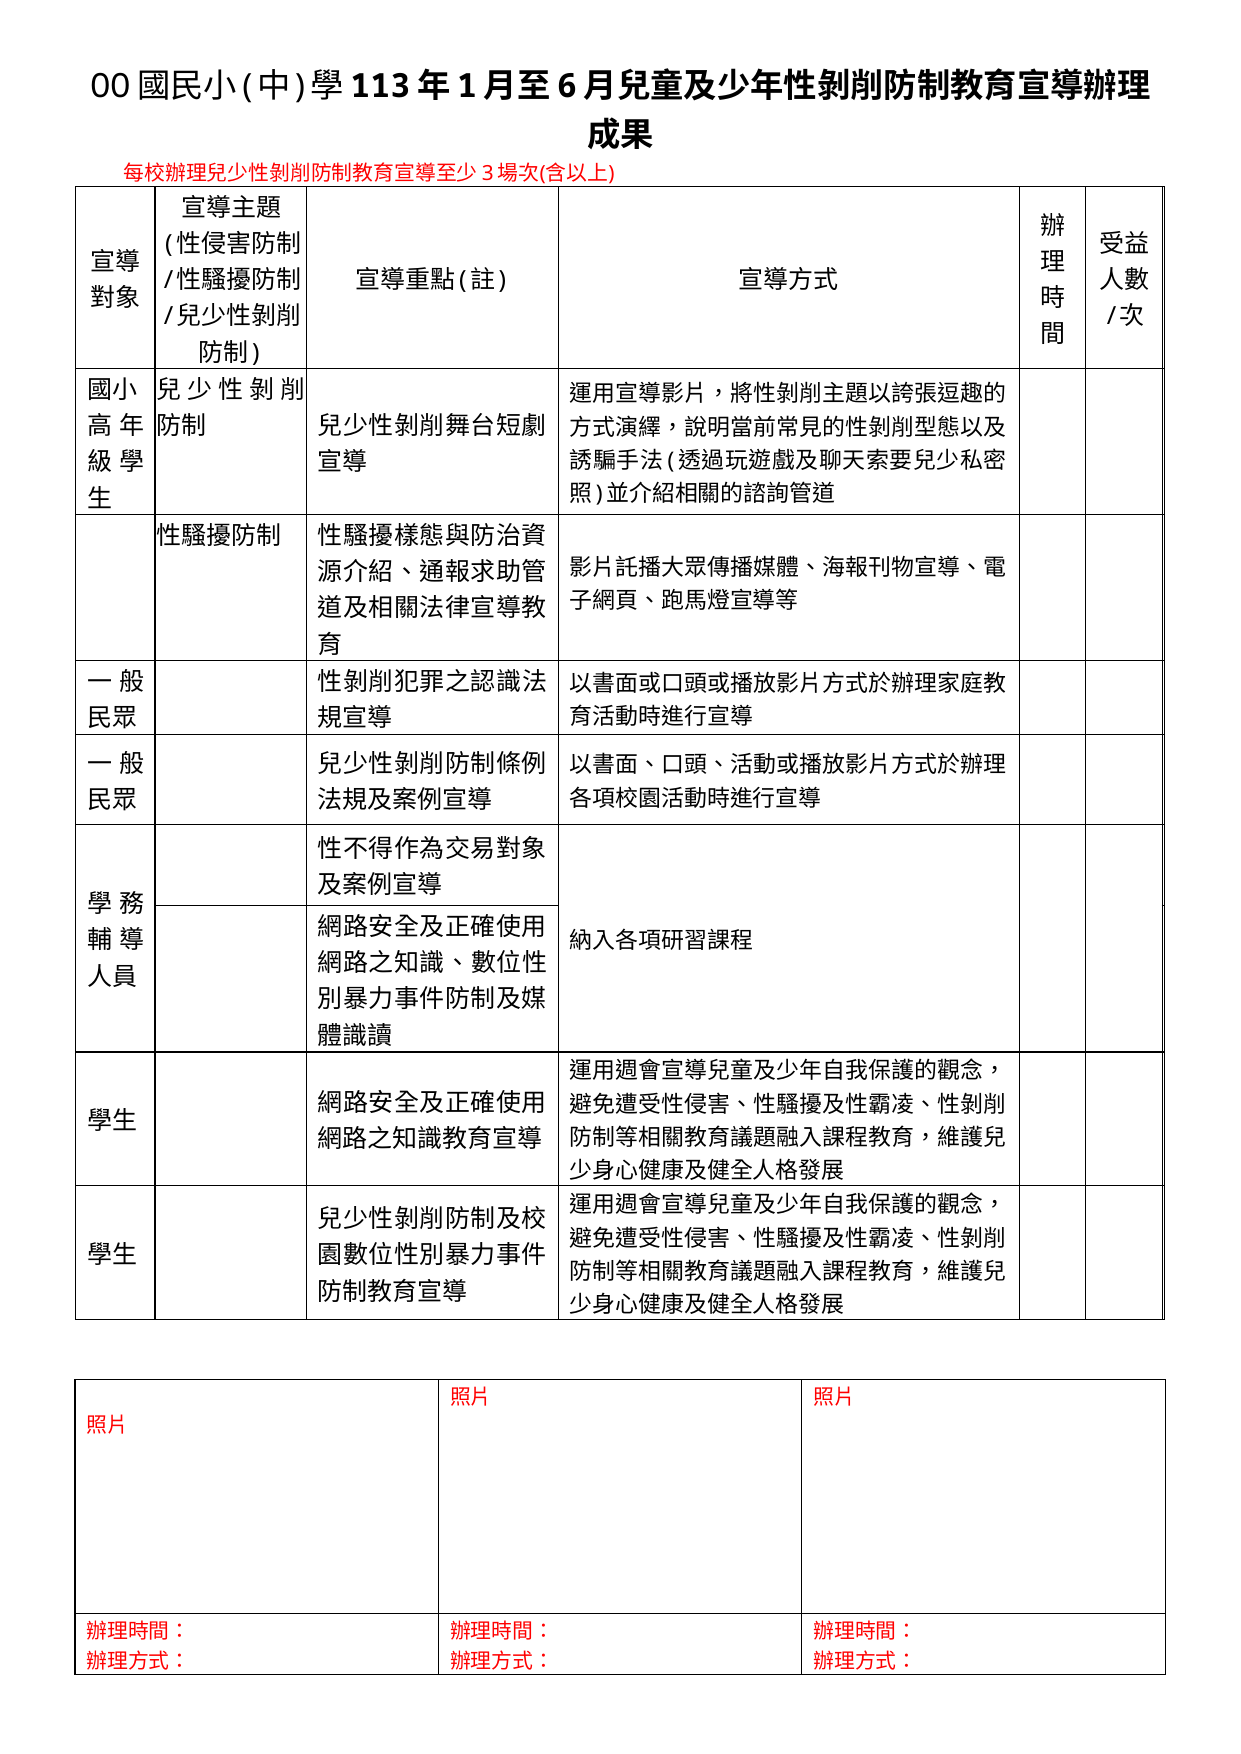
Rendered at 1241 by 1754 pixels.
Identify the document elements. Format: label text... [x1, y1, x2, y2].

table_cell 網路安全及正確使用網路之知識教育宣導 [307, 1053, 558, 1185]
table_cell 運用週會宣導兒童及少年自我保護的觀念，避免遭受性侵害、性騷擾及性霸凌、性剝削防制等相關教育議題融入課程教育，維護兒少身心健康及健全人格發展 [559, 1053, 1019, 1185]
table_cell [1020, 825, 1085, 1051]
table_cell 運用週會宣導兒童及少年自我保護的觀念，避免遭受性侵害、性騷擾及性霸凌、性剝削防制等相關教育議題融入課程教育，維護兒少身心健康及健全人格發展 [559, 1186, 1019, 1319]
table_cell [156, 1053, 306, 1185]
table_cell 性騷擾樣態與防治資源介紹、通報求助管道及相關法律宣導教育 [307, 515, 558, 660]
table_cell 性不得作為交易對象及案例宣導 [307, 825, 558, 905]
table_cell [1086, 1186, 1162, 1319]
table_cell 一般民眾 [76, 661, 154, 734]
table_header 照片 [439, 1380, 801, 1613]
table_cell 辦理時間： 辦理方式： [439, 1614, 801, 1674]
table_cell 辦理時間： 辦理方式： [802, 1614, 1165, 1674]
table_header 宣導對象 [76, 187, 154, 368]
table_cell [1020, 369, 1085, 514]
table_cell 兒少性剝削防制 [156, 369, 306, 514]
table_cell 兒少性剝削防制及校園數位性別暴力事件防制教育宣導 [307, 1186, 558, 1319]
table_cell [156, 906, 306, 1051]
table_cell [1020, 735, 1085, 824]
table_cell 以書面、口頭、活動或播放影片方式於辦理各項校園活動時進行宣導 [559, 735, 1019, 824]
table_cell 性剝削犯罪之認識法規宣導 [307, 661, 558, 734]
table_header 受益人數/次 [1086, 187, 1162, 368]
table_header 宣導主題 (性侵害防制/性騷擾防制/兒少性剝削防制) [156, 187, 306, 368]
table_cell 影片託播大眾傳播媒體、海報刊物宣導、電子網頁、跑馬燈宣導等 [559, 515, 1019, 660]
table_cell [156, 735, 306, 824]
table_cell 網路安全及正確使用網路之知識、數位性別暴力事件防制及媒體識讀 [307, 906, 558, 1051]
table_cell [1020, 515, 1085, 660]
table_header 照片 [802, 1380, 1165, 1613]
table_cell [1086, 735, 1162, 824]
table_header 宣導重點(註) [307, 187, 558, 368]
table_cell [1020, 1186, 1085, 1319]
table_cell 兒少性剝削舞台短劇宣導 [307, 369, 558, 514]
table_cell [1086, 825, 1162, 1051]
table_cell [156, 1186, 306, 1319]
table_cell 學生 [76, 1053, 154, 1185]
text OO國民小(中)學113年1月至6月兒童及少年性剝削防制教育宣導辦理成果 [75, 59, 1165, 156]
table_header 照片 [76, 1380, 438, 1613]
table_cell [76, 515, 154, 660]
table_header 宣導方式 [559, 187, 1019, 368]
table_cell 學務輔導人員 [76, 825, 154, 1051]
text 每校辦理兒少性剝削防制教育宣導至少3場次(含以上) [123, 156, 1165, 186]
table_cell 以書面或口頭或播放影片方式於辦理家庭教育活動時進行宣導 [559, 661, 1019, 734]
table_cell [1020, 661, 1085, 734]
table_cell [1086, 369, 1162, 514]
table_cell [1086, 515, 1162, 660]
table_cell [1086, 1053, 1162, 1185]
table_cell 性騷擾防制 [156, 515, 306, 660]
table_header 辦理時間 [1020, 187, 1085, 368]
table_cell [156, 661, 306, 734]
table_cell 納入各項研習課程 [559, 825, 1019, 1051]
table_cell [1020, 1053, 1085, 1185]
table_cell [156, 825, 306, 905]
table_cell [1086, 661, 1162, 734]
table_cell 國小 高年級學生 [76, 369, 154, 514]
table_cell 學生 [76, 1186, 154, 1319]
table_cell 運用宣導影片，將性剝削主題以誇張逗趣的方式演繹，說明當前常見的性剝削型態以及誘騙手法(透過玩遊戲及聊天索要兒少私密照)並介紹相關的諮詢管道 [559, 369, 1019, 514]
table_cell 兒少性剝削防制條例法規及案例宣導 [307, 735, 558, 824]
table_cell 辦理時間： 辦理方式： [76, 1614, 438, 1674]
table_cell 一般民眾 [76, 735, 154, 824]
